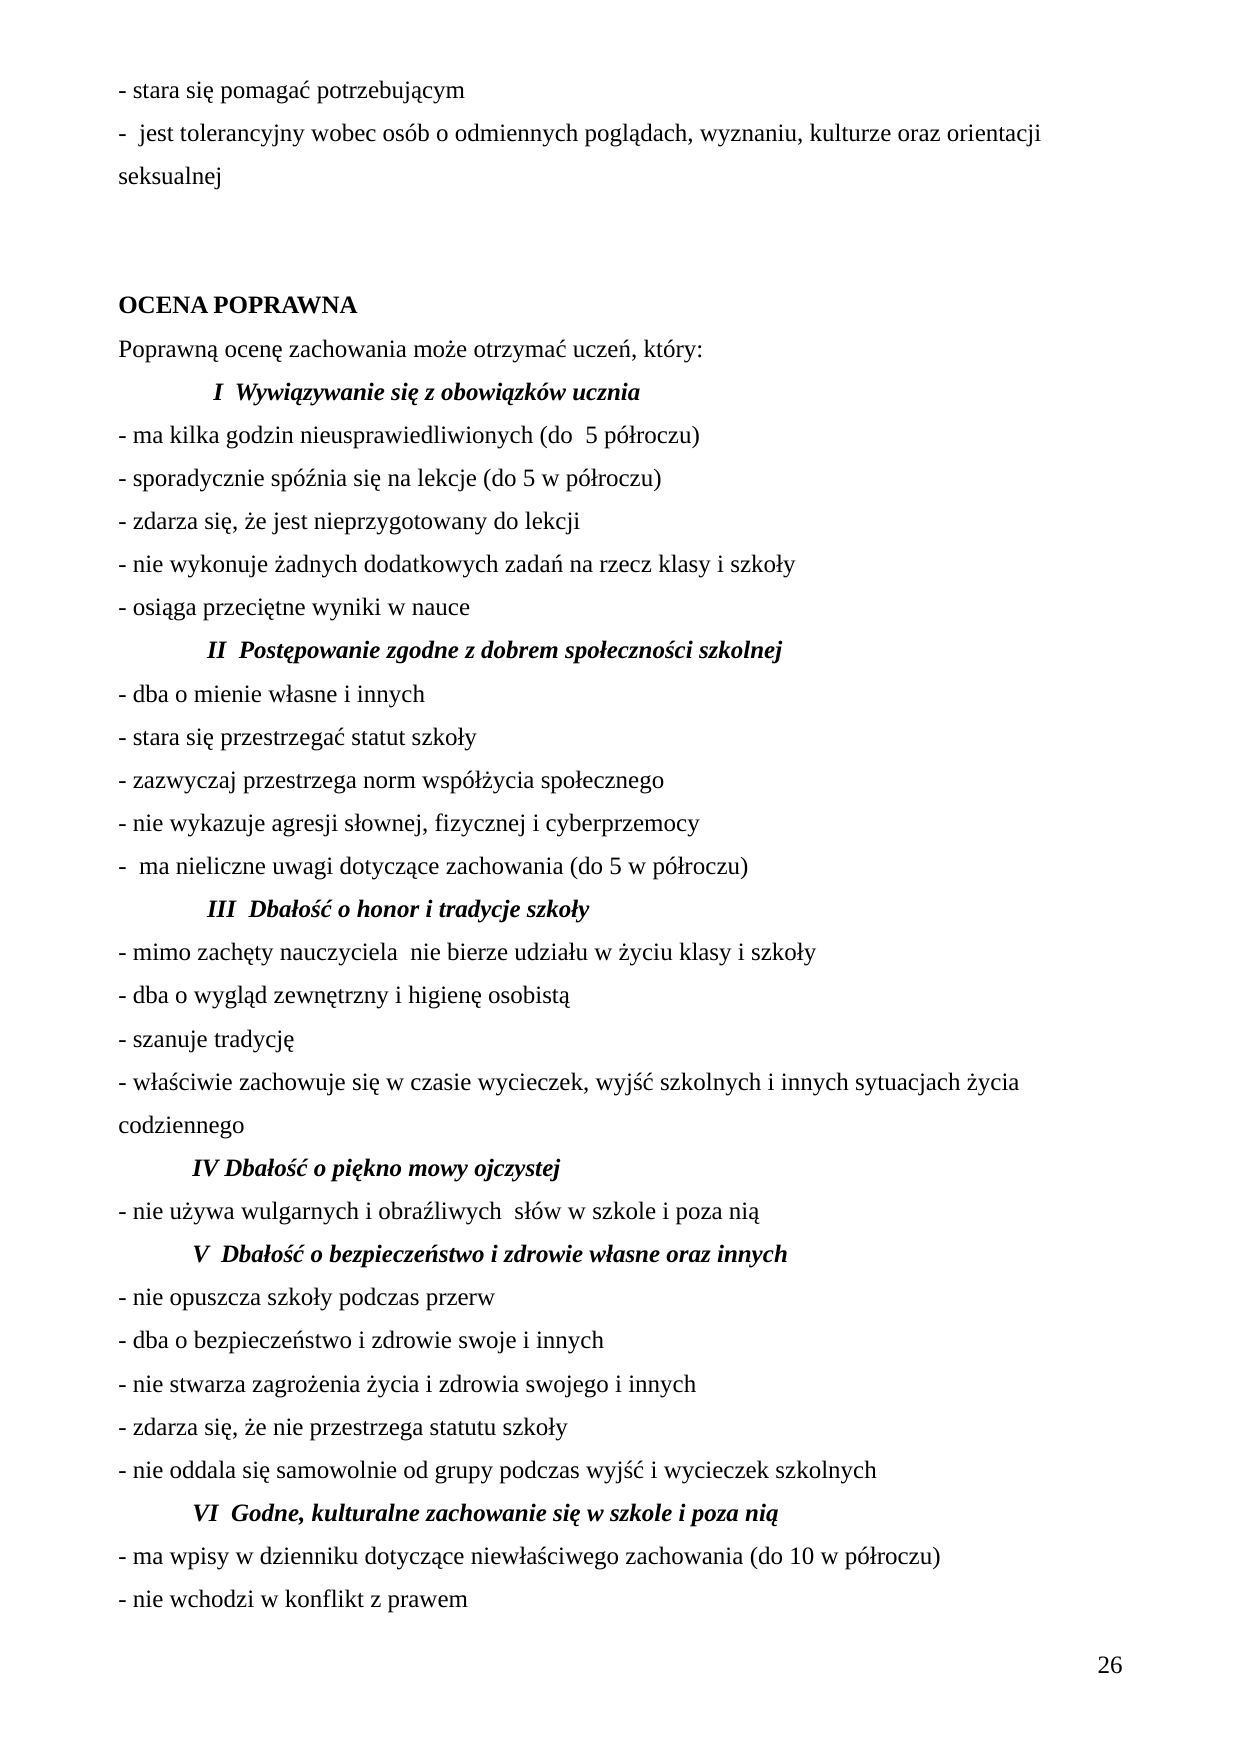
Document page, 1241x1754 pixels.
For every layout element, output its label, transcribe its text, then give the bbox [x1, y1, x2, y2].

text - dba o bezpieczeństwo i zdrowie swoje i innych [118, 1326, 1122, 1354]
text - zdarza się, że jest nieprzygotowany do lekcji [118, 506, 1122, 535]
text IV Dbałość o piękno mowy ojczystej [192, 1153, 1122, 1182]
text II Postępowanie zgodne z dobrem społeczności szkolnej [207, 636, 1122, 664]
text - ma nieliczne uwagi dotyczące zachowania (do 5 w półroczu) [118, 851, 1122, 880]
text I Wywiązywanie się z obowiązków ucznia [207, 377, 1122, 406]
text - nie wchodzi w konflikt z prawem [118, 1584, 1122, 1613]
text - zdarza się, że nie przestrzega statutu szkoły [118, 1412, 1122, 1441]
text III Dbałość o honor i tradycje szkoły [207, 894, 1122, 923]
text VI Godne, kulturalne zachowanie się w szkole i poza nią [192, 1498, 1122, 1527]
text - mimo zachęty nauczyciela nie bierze udziału w życiu klasy i szkoły [118, 937, 1122, 966]
text - nie używa wulgarnych i obraźliwych słów w szkole i poza nią [118, 1196, 1122, 1225]
text OCENA POPRAWNA [118, 291, 1122, 319]
text - osiąga przeciętne wyniki w nauce [118, 592, 1122, 621]
text - ma wpisy w dzienniku dotyczące niewłaściwego zachowania (do 10 w półroczu) [118, 1541, 1122, 1570]
text - dba o mienie własne i innych [118, 679, 1122, 707]
text - nie opuszcza szkoły podczas przerw [118, 1282, 1122, 1311]
text - nie stwarza zagrożenia życia i zdrowia swojego i innych [118, 1369, 1122, 1397]
text Poprawną ocenę zachowania może otrzymać uczeń, który: [118, 334, 1122, 362]
text - sporadycznie spóźnia się na lekcje (do 5 w półroczu) [118, 463, 1122, 492]
text - dba o wygląd zewnętrzny i higienę osobistą [118, 981, 1122, 1009]
text V Dbałość o bezpieczeństwo i zdrowie własne oraz innych [192, 1239, 1122, 1268]
text - nie wykonuje żadnych dodatkowych zadań na rzecz klasy i szkoły [118, 549, 1122, 578]
text - nie oddala się samowolnie od grupy podczas wyjść i wycieczek szkolnych [118, 1455, 1122, 1484]
text - szanuje tradycję [118, 1024, 1122, 1052]
text - stara się przestrzegać statut szkoły [118, 722, 1122, 751]
text - nie wykazuje agresji słownej, fizycznej i cyberprzemocy [118, 808, 1122, 837]
text - jest tolerancyjny wobec osób o odmiennych poglądach, wyznaniu, kulturze oraz orientacji seksualnej [118, 118, 1122, 190]
text - zazwyczaj przestrzega norm współżycia społecznego [118, 765, 1122, 794]
text - ma kilka godzin nieusprawiedliwionych (do 5 półroczu) [118, 420, 1122, 449]
text - właściwie zachowuje się w czasie wycieczek, wyjść szkolnych i innych sytuacjach życia codziennego [118, 1067, 1122, 1139]
text - stara się pomagać potrzebującym [118, 75, 1122, 104]
